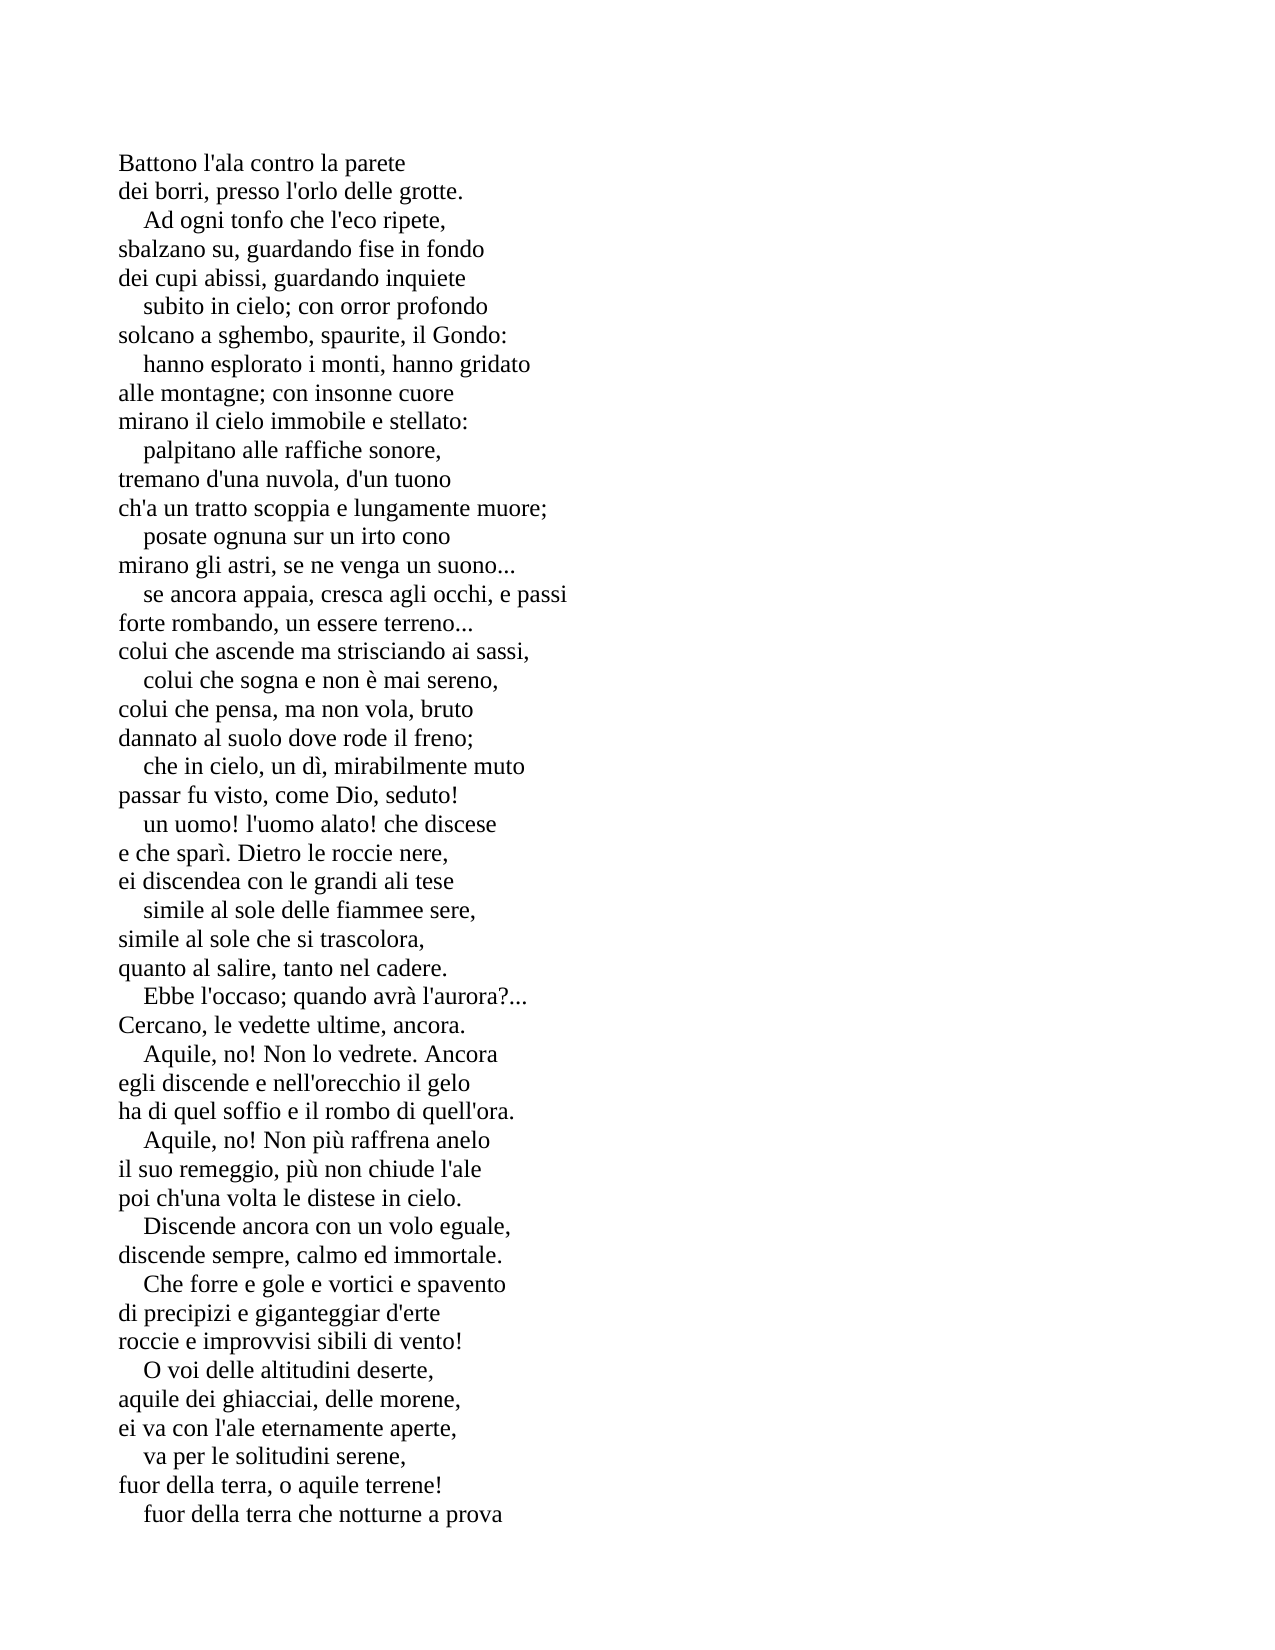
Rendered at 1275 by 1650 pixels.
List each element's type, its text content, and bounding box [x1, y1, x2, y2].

text colui che sogna e non è mai sereno, [118, 665, 1157, 694]
text passar fu visto, come Dio, seduto! [118, 780, 1157, 809]
text ch'a un tratto scoppia e lungamente muore; [118, 493, 1157, 521]
text e che sparì. Dietro le roccie nere, [118, 838, 1157, 866]
text Ad ogni tonfo che l'eco ripete, [118, 205, 1157, 234]
text Aquile, no! Non lo vedrete. Ancora [118, 1039, 1157, 1068]
text Che forre e gole e vortici e spavento [118, 1269, 1157, 1298]
text solcano a sghembo, spaurite, il Gondo: [118, 320, 1157, 349]
text discende sempre, calmo ed immortale. [118, 1240, 1157, 1269]
text ei va con l'ale eternamente aperte, [118, 1413, 1157, 1441]
text dei cupi abissi, guardando inquiete [118, 263, 1157, 291]
text palpitano alle raffiche sonore, [118, 435, 1157, 464]
text sbalzano su, guardando fise in fondo [118, 234, 1157, 263]
text Discende ancora con un volo eguale, [118, 1211, 1157, 1240]
text colui che ascende ma strisciando ai sassi, [118, 636, 1157, 665]
text dei borri, presso l'orlo delle grotte. [118, 176, 1157, 205]
text mirano il cielo immobile e stellato: [118, 406, 1157, 435]
text Ebbe l'occaso; quando avrà l'aurora?... [118, 981, 1157, 1010]
text quanto al salire, tanto nel cadere. [118, 953, 1157, 981]
text hanno esplorato i monti, hanno gridato [118, 349, 1157, 378]
text mirano gli astri, se ne venga un suono... [118, 550, 1157, 579]
text tremano d'una nuvola, d'un tuono [118, 464, 1157, 493]
text subito in cielo; con orror profondo [118, 291, 1157, 320]
text che in cielo, un dì, mirabilmente muto [118, 751, 1157, 780]
text simile al sole che si trascolora, [118, 924, 1157, 953]
text simile al sole delle fiammee sere, [118, 895, 1157, 924]
text di precipizi e giganteggiar d'erte [118, 1298, 1157, 1326]
text posate ognuna sur un irto cono [118, 521, 1157, 550]
text un uomo! l'uomo alato! che discese [118, 809, 1157, 838]
text dannato al suolo dove rode il freno; [118, 723, 1157, 751]
text egli discende e nell'orecchio il gelo [118, 1068, 1157, 1096]
text fuor della terra che notturne a prova [118, 1499, 1157, 1528]
text roccie e improvvisi sibili di vento! [118, 1326, 1157, 1355]
text se ancora appaia, cresca agli occhi, e passi [118, 579, 1157, 608]
text ei discendea con le grandi ali tese [118, 866, 1157, 895]
text colui che pensa, ma non vola, bruto [118, 694, 1157, 723]
text va per le solitudini serene, [118, 1441, 1157, 1470]
text Cercano, le vedette ultime, ancora. [118, 1010, 1157, 1039]
text fuor della terra, o aquile terrene! [118, 1470, 1157, 1499]
text Battono l'ala contro la parete [118, 148, 1157, 176]
text poi ch'una volta le distese in cielo. [118, 1183, 1157, 1211]
text aquile dei ghiacciai, delle morene, [118, 1384, 1157, 1413]
text forte rombando, un essere terreno... [118, 608, 1157, 636]
text alle montagne; con insonne cuore [118, 378, 1157, 406]
text O voi delle altitudini deserte, [118, 1355, 1157, 1384]
text Aquile, no! Non più raffrena anelo [118, 1125, 1157, 1154]
text ha di quel soffio e il rombo di quell'ora. [118, 1096, 1157, 1125]
text il suo remeggio, più non chiude l'ale [118, 1154, 1157, 1183]
